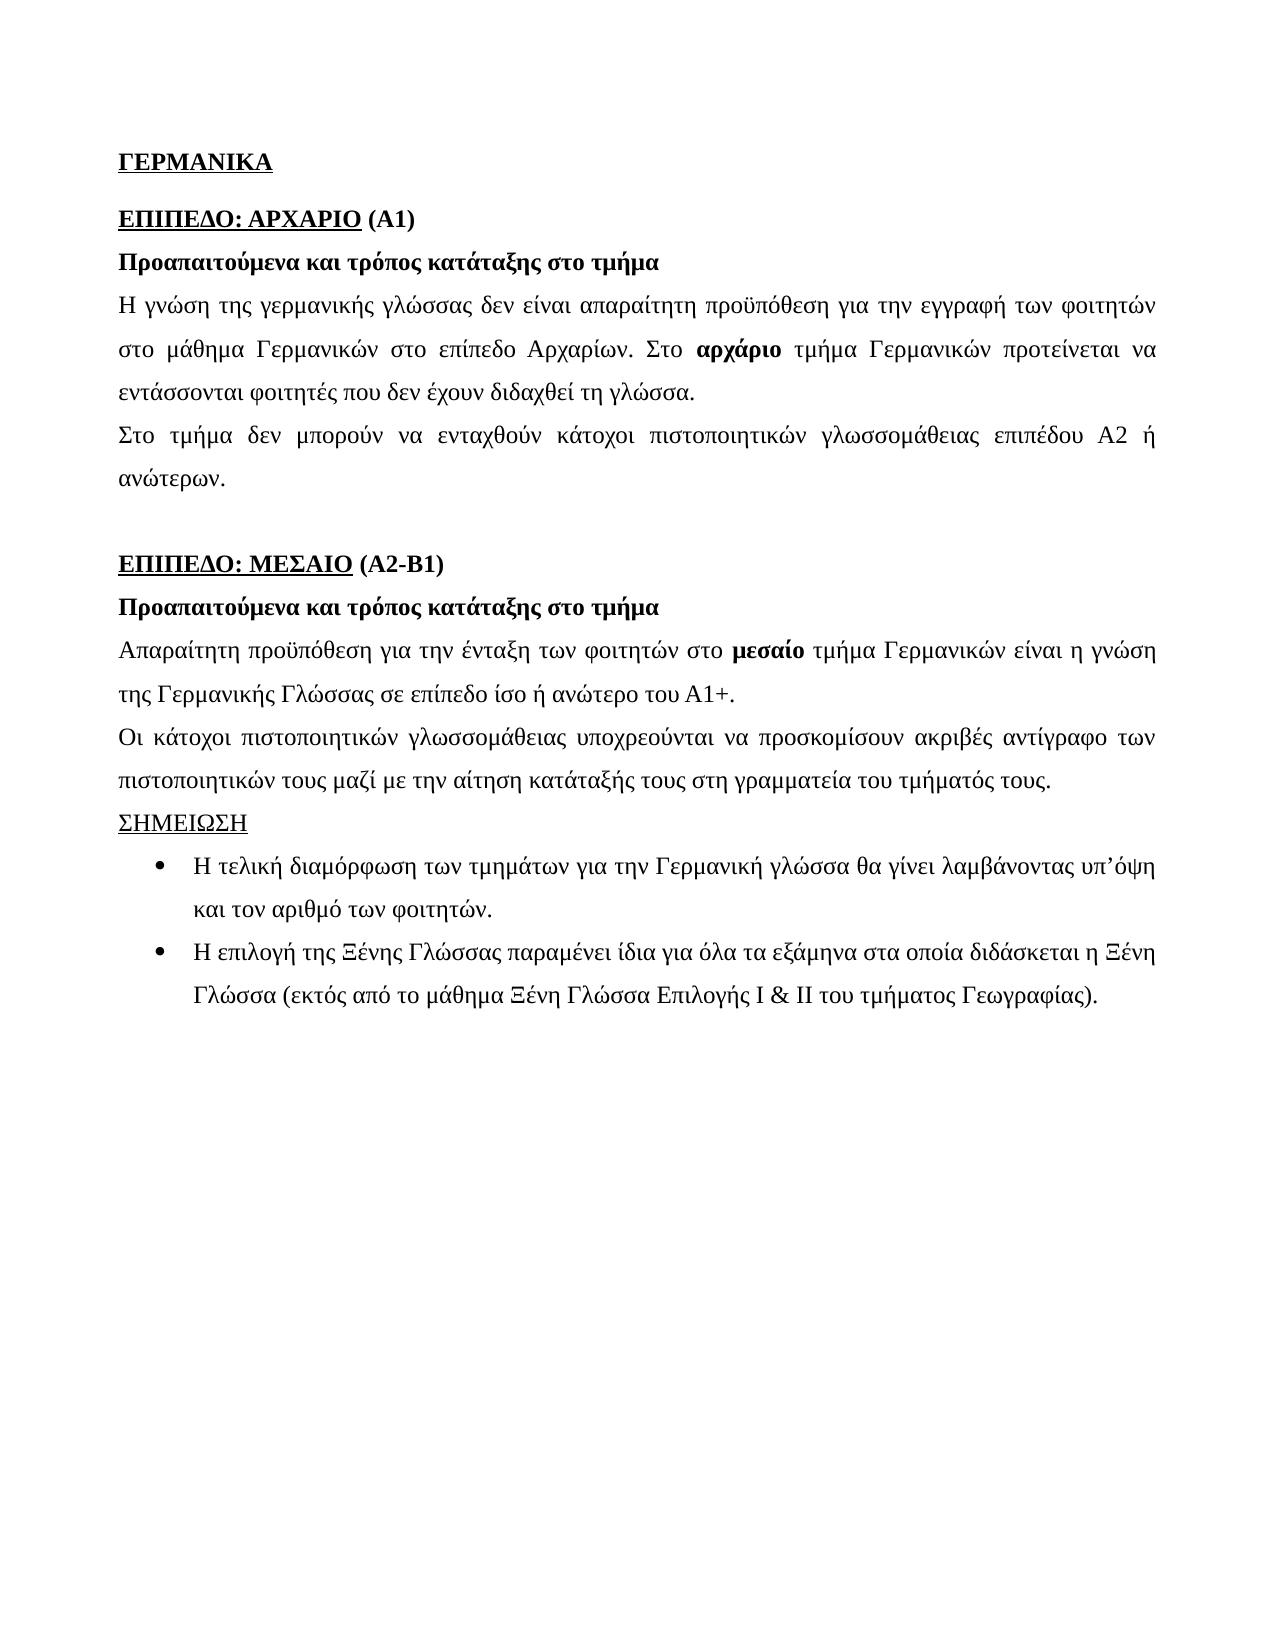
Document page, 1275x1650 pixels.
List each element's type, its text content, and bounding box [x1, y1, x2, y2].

list Η επιλογή της Ξένης Γλώσσας παραμένει ίδια για όλα τα εξάμηνα στα οποία διδάσκεται η Ξένη Γλώσσα (εκτός από το μάθημα Ξένη Γλώσσα Επιλογής Ι & ΙΙ του τμήματος Γεωγραφίας). [156, 937, 1157, 1009]
text ΣΗΜΕΙΩΣΗ [118, 808, 1157, 837]
text ΕΠΙΠΕΔΟ: ΜΕΣΑΙΟ (Α2-Β1) [118, 549, 1157, 578]
text Απαραίτητη προϋπόθεση για την ένταξη των φοιτητών στο μεσαίο τμήμα Γερμανικών είναι η γνώση της Γερμανικής Γλώσσας σε επίπεδο ίσο ή ανώτερο του Α1+. [118, 636, 1157, 707]
list Η τελική διαμόρφωση των τμημάτων για την Γερμανική γλώσσα θα γίνει λαμβάνοντας υπ’όψη και τον αριθμό των φοιτητών. [156, 851, 1157, 923]
text ΓΕΡΜΑΝΙΚΑ [118, 147, 1157, 176]
text Στο τμήμα δεν μπορούν να ενταχθούν κάτοχοι πιστοποιητικών γλωσσομάθειας επιπέδου Α2 ή ανώτερων. [118, 420, 1157, 492]
text ΕΠΙΠΕΔΟ: ΑΡΧΑΡΙΟ (Α1) [118, 204, 1157, 233]
text Προαπαιτούμενα και τρόπος κατάταξης στο τμήμα [118, 247, 1157, 276]
text Προαπαιτούμενα και τρόπος κατάταξης στο τμήμα [118, 592, 1157, 621]
text Οι κάτοχοι πιστοποιητικών γλωσσομάθειας υποχρεούνται να προσκομίσουν ακριβές αντίγραφο των πιστοποιητικών τους μαζί με την αίτηση κατάταξής τους στη γραμματεία του τμήματός τους. [118, 722, 1157, 794]
text Η γνώση της γερμανικής γλώσσας δεν είναι απαραίτητη προϋπόθεση για την εγγραφή των φοιτητών στο μάθημα Γερμανικών στο επίπεδο Αρχαρίων. Στο αρχάριο τμήμα Γερμανικών προτείνεται να εντάσσονται φοιτητές που δεν έχουν διδαχθεί τη γλώσσα. [118, 291, 1157, 406]
